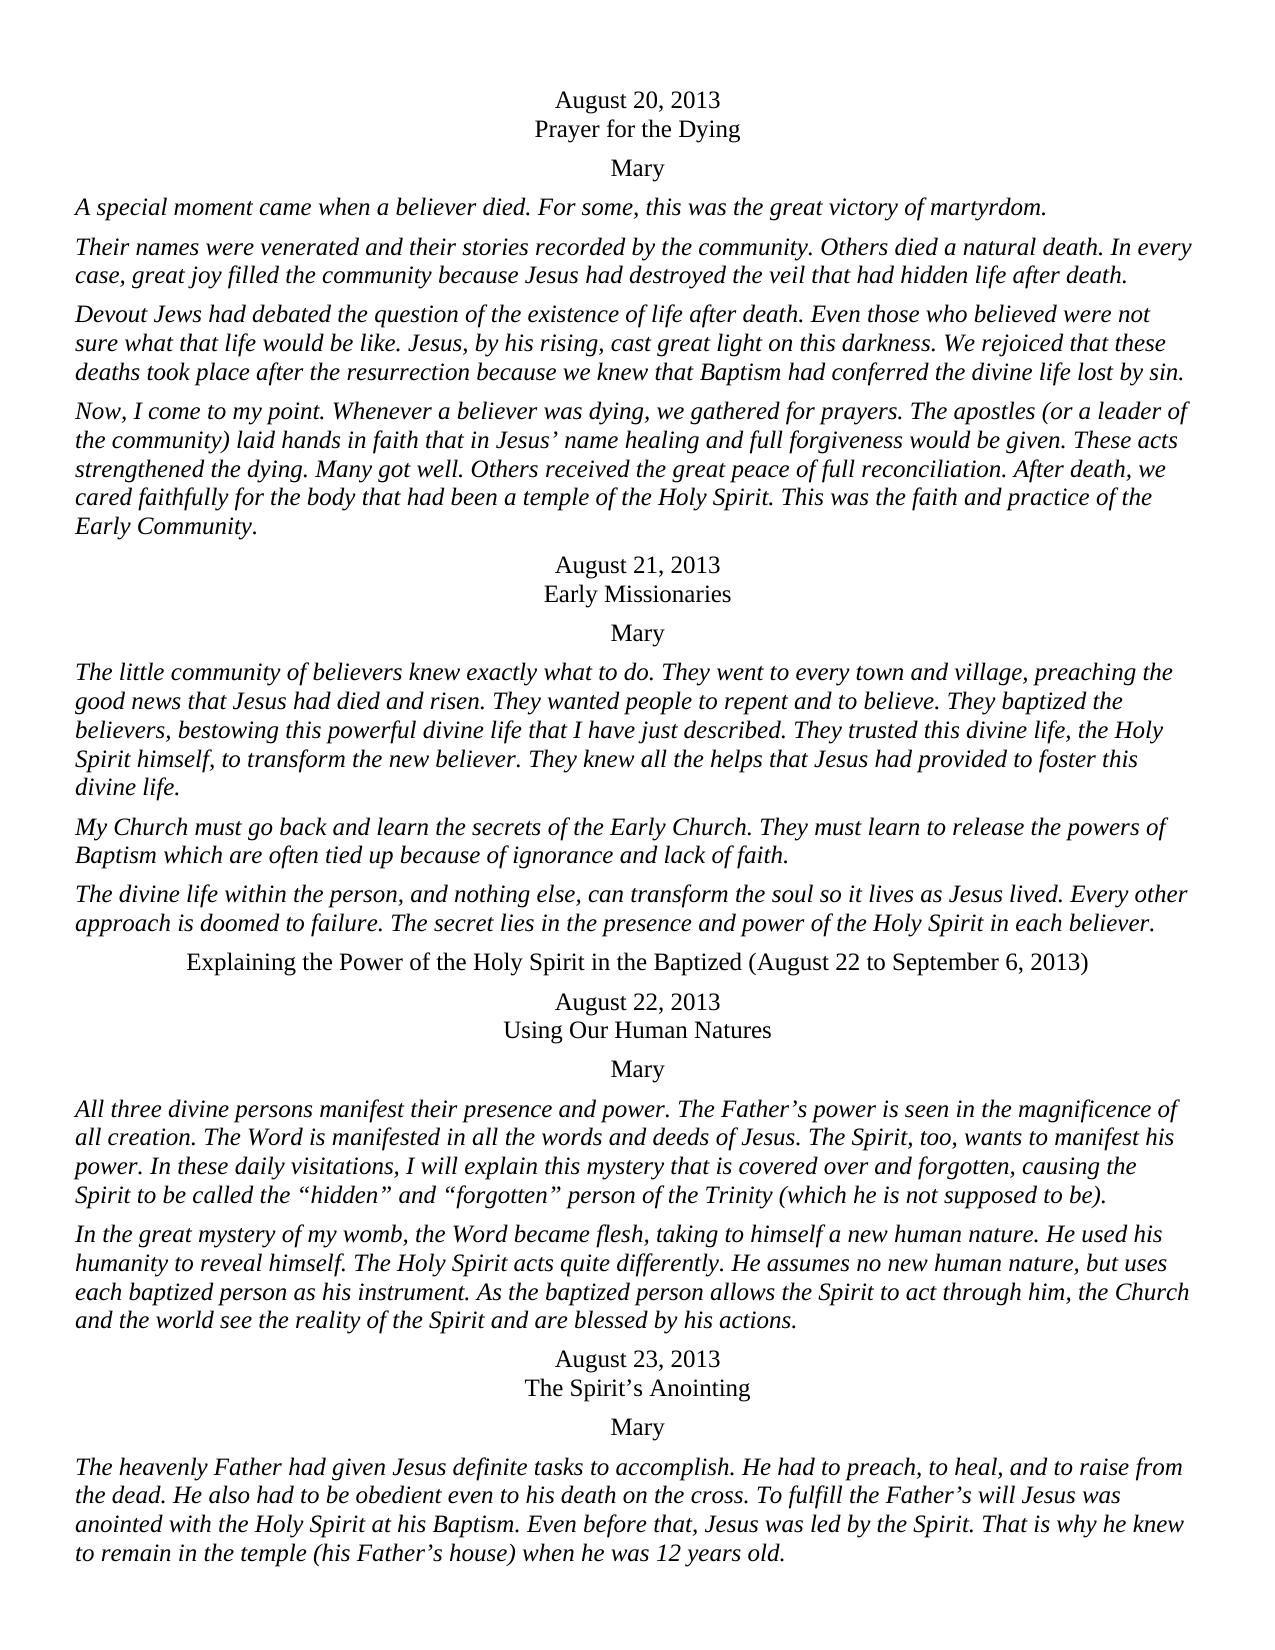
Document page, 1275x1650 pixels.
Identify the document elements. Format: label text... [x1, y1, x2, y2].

text August 23, 2013 The Spirit’s Anointing [75, 1344, 1200, 1402]
text Mary [75, 153, 1200, 182]
text August 21, 2013 Early Missionaries [75, 550, 1200, 608]
text Their names were venerated and their stories recorded by the community. Others died a natural death. In every case, great joy filled the community because Jesus had destroyed the veil that had hidden life after death. [75, 232, 1200, 289]
text Explaining the Power of the Holy Spirit in the Baptized (August 22 to September 6, 2013) [75, 947, 1200, 976]
text The heavenly Father had given Jesus definite tasks to accomplish. He had to preach, to heal, and to raise from the dead. He also had to be obedient even to his death on the cross. To fulfill the Father’s will Jesus was anointed with the Holy Spirit at his Baptism. Even before that, Jesus was led by the Spirit. That is why he knew to remain in the temple (his Father’s house) when he was 12 years old. [75, 1452, 1200, 1567]
text Mary [75, 1054, 1200, 1083]
text August 22, 2013 Using Our Human Natures [75, 987, 1200, 1044]
text A special moment came when a believer died. For some, this was the great victory of martyrdom. [75, 192, 1200, 221]
text August 20, 2013 Prayer for the Dying [75, 85, 1200, 143]
text In the great mystery of my womb, the Word became flesh, taking to himself a new human nature. He used his humanity to reveal himself. The Holy Spirit acts quite differently. He assumes no new human nature, but uses each baptized person as his instrument. As the baptized person allows the Spirit to act through him, the Church and the world see the reality of the Spirit and are blessed by his actions. [75, 1219, 1200, 1334]
text All three divine persons manifest their presence and power. The Father’s power is seen in the magnificence of all creation. The Word is manifested in all the words and deeds of Jesus. The Spirit, too, wants to manifest his power. In these daily visitations, I will explain this mystery that is covered over and forgotten, causing the Spirit to be called the “hidden” and “forgotten” person of the Trinity (which he is not supposed to be). [75, 1094, 1200, 1209]
text My Church must go back and learn the secrets of the Early Church. They must learn to release the powers of Baptism which are often tied up because of ignorance and lack of faith. [75, 812, 1200, 869]
text The little community of believers knew exactly what to do. They went to every town and village, preaching the good news that Jesus had died and risen. They wanted people to repent and to believe. They baptized the believers, bestowing this powerful divine life that I have just described. They trusted this divine life, the Holy Spirit himself, to transform the new believer. They knew all the helps that Jesus had provided to foster this divine life. [75, 657, 1200, 801]
text The divine life within the person, and nothing else, can transform the soul so it lives as Jesus lived. Every other approach is doomed to failure. The secret lies in the presence and power of the Holy Spirit in each believer. [75, 879, 1200, 937]
text Mary [75, 618, 1200, 647]
text Now, I come to my point. Whenever a believer was dying, we gathered for prayers. The apostles (or a leader of the community) laid hands in faith that in Jesus’ name healing and full forgiveness would be given. These acts strengthened the dying. Many got well. Others received the great peace of full reconciliation. After death, we cared faithfully for the body that had been a temple of the Holy Spirit. This was the faith and practice of the Early Community. [75, 396, 1200, 540]
text Mary [75, 1412, 1200, 1441]
text Devout Jews had debated the question of the existence of life after death. Even those who believed were not sure what that life would be like. Jesus, by his rising, cast great light on this darkness. We rejoiced that these deaths took place after the resurrection because we knew that Baptism had conferred the divine life lost by sin. [75, 299, 1200, 386]
